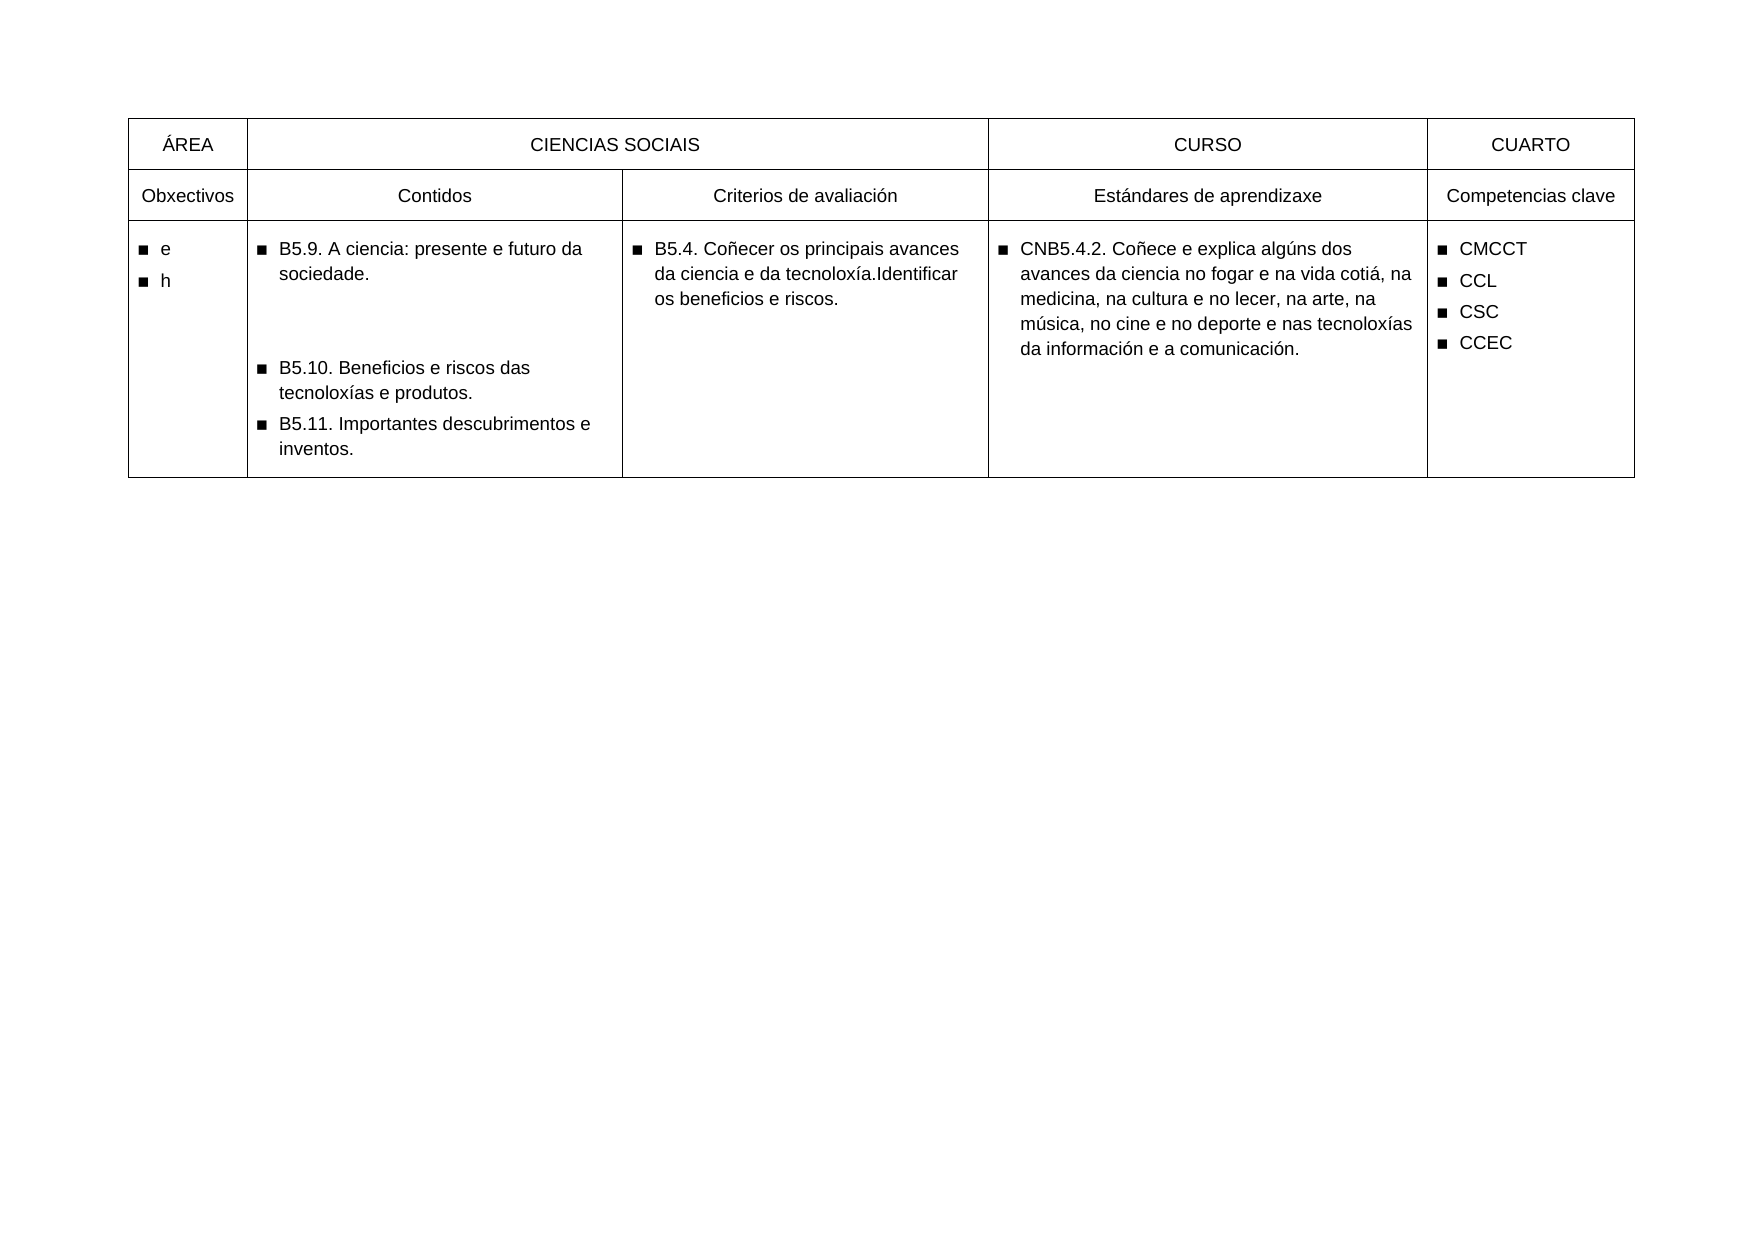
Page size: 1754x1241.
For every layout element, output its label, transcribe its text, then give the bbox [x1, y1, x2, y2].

table_cell Contidos [248, 170, 622, 220]
table_cell Obxectivos [129, 170, 247, 220]
table_cell B5.4. Coñecer os principais avances da ciencia e da tecnoloxía.Identificar os beneficios e riscos. [623, 221, 988, 477]
table_header CURSO [989, 119, 1427, 169]
table_cell e h [129, 221, 247, 477]
table_header CUARTO [1428, 119, 1634, 169]
table_cell CMCCT CCL CSC CCEC [1428, 221, 1634, 477]
table_cell Competencias clave [1428, 170, 1634, 220]
table_cell Estándares de aprendizaxe [989, 170, 1427, 220]
table_header ÁREA [129, 119, 247, 169]
table_cell CNB5.4.2. Coñece e explica algúns dos avances da ciencia no fogar e na vida cotiá, na medicina, na cultura e no lecer, na arte, na música, no cine e no deporte e nas tecnoloxías da información e a comunicación. [989, 221, 1427, 477]
table_cell Criterios de avaliación [623, 170, 988, 220]
table_header CIENCIAS SOCIAIS [248, 119, 988, 169]
table_cell B5.9. A ciencia: presente e futuro da sociedade. B5.10. Beneficios e riscos das tecnoloxías e produtos. B5.11. Importantes descubrimentos e inventos. [248, 221, 622, 477]
